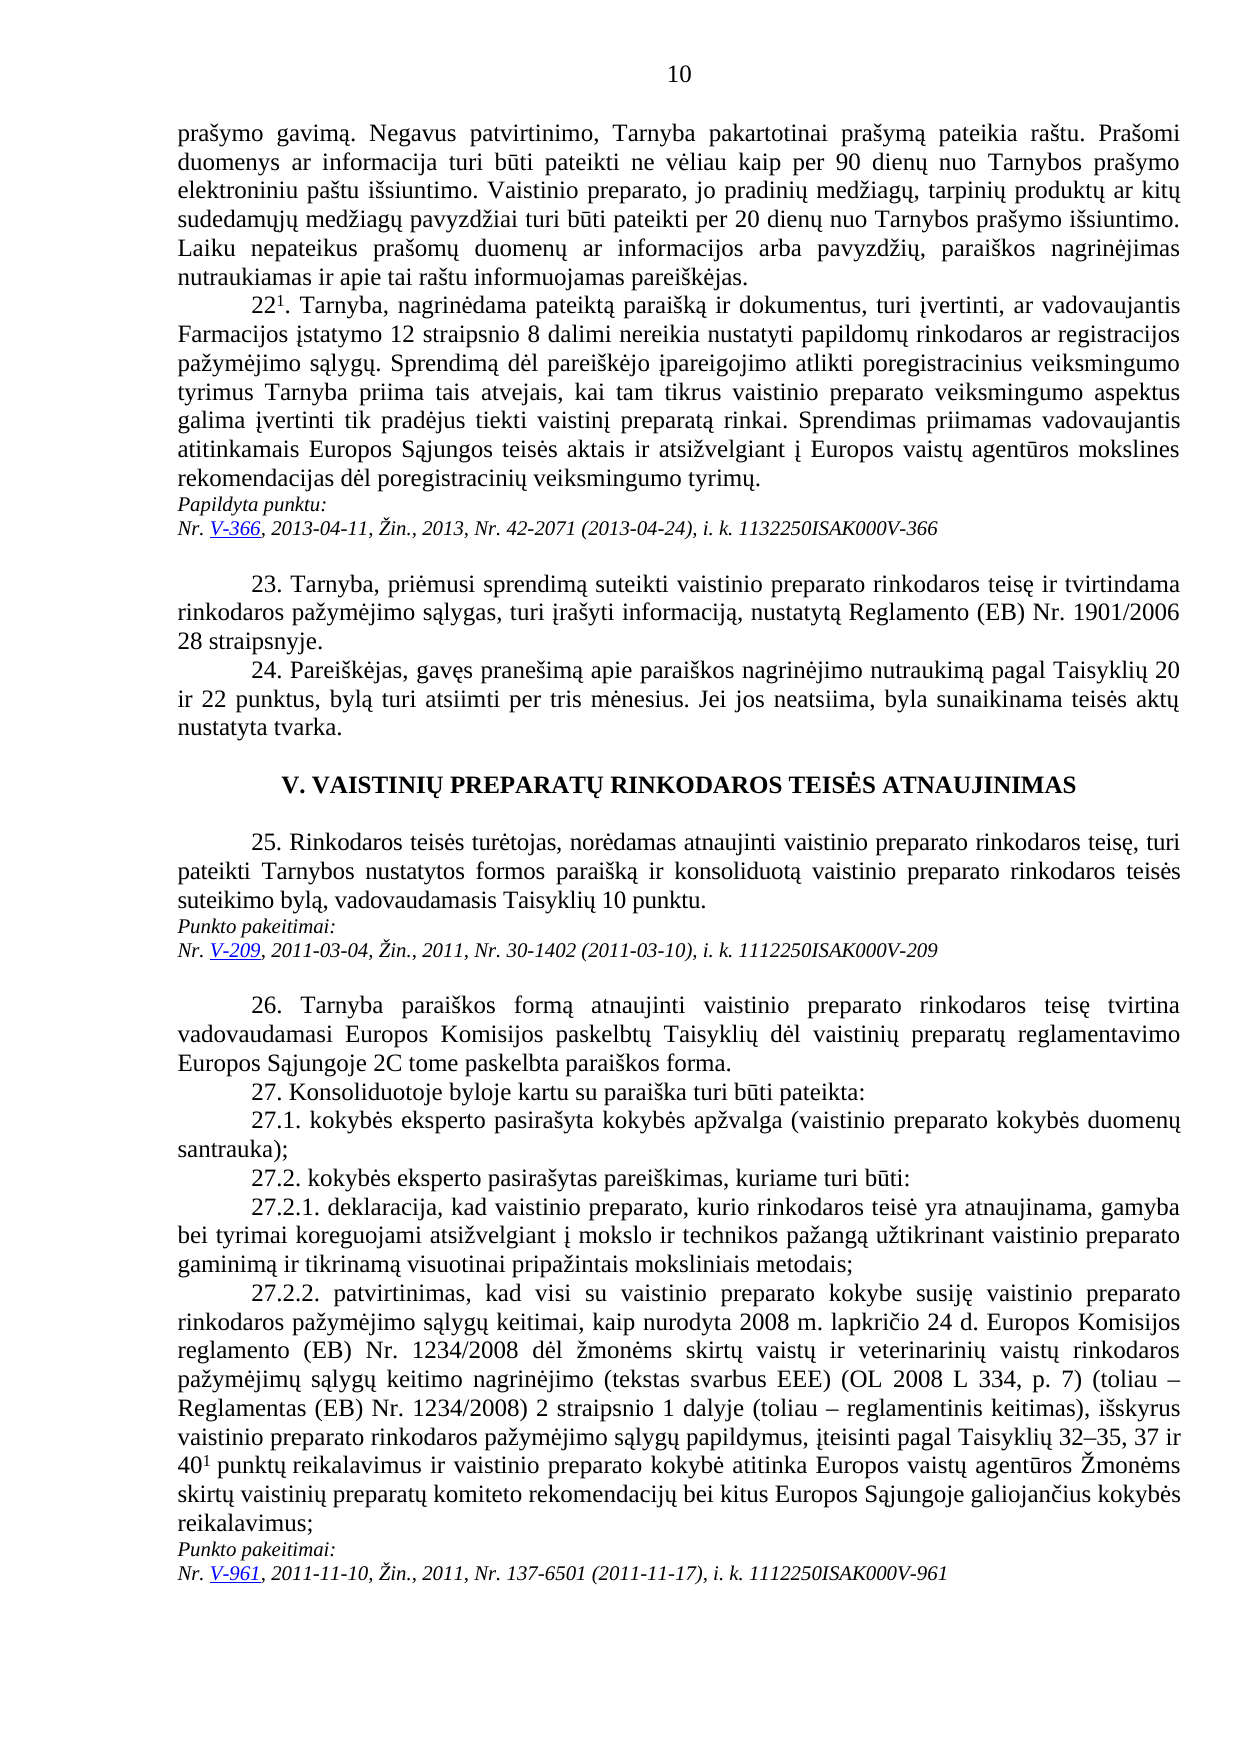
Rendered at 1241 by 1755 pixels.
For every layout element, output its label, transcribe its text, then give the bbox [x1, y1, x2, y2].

text 27.2.2. patvirtinimas, kad visi su vaistinio preparato kokybe susiję vaistinio preparato rinkodaros pažymėjimo sąlygų keitimai, kaip nurodyta 2008 m. lapkričio 24 d. Europos Komisijos reglamento (EB) Nr. 1234/2008 dėl žmonėms skirtų vaistų ir veterinarinių vaistų rinkodaros pažymėjimų sąlygų keitimo nagrinėjimo (tekstas svarbus EEE) (OL 2008 L 334, p. 7) (toliau – Reglamentas (EB) Nr. 1234/2008) 2 straipsnio 1 dalyje (toliau – reglamentinis keitimas), išskyrus vaistinio preparato rinkodaros pažymėjimo sąlygų papildymus, įteisinti pagal Taisyklių 32–35, 37 ir 401 punktų reikalavimus ir vaistinio preparato kokybė atitinka Europos vaistų agentūros Žmonėms skirtų vaistinių preparatų komiteto rekomendacijų bei kitus Europos Sąjungoje galiojančius kokybės reikalavimus; [177, 1278, 1181, 1537]
text 27.2.1. deklaracija, kad vaistinio preparato, kurio rinkodaros teisė yra atnaujinama, gamyba bei tyrimai koreguojami atsižvelgiant į mokslo ir technikos pažangą užtikrinant vaistinio preparato gaminimą ir tikrinamą visuotinai pripažintais moksliniais metodais; [177, 1192, 1181, 1278]
text Punkto pakeitimai: [177, 1537, 1181, 1561]
text 27. Konsoliduotoje byloje kartu su paraiška turi būti pateikta: [177, 1077, 1181, 1106]
text 23. Tarnyba, priėmusi sprendimą suteikti vaistinio preparato rinkodaros teisę ir tvirtindama rinkodaros pažymėjimo sąlygas, turi įrašyti informaciją, nustatytą Reglamento (EB) Nr. 1901/2006 28 straipsnyje. [177, 569, 1181, 655]
text 27.1. kokybės eksperto pasirašyta kokybės apžvalga (vaistinio preparato kokybės duomenų santrauka); [177, 1106, 1181, 1163]
text Nr. V-961, 2011-11-10, Žin., 2011, Nr. 137-6501 (2011-11-17), i. k. 1112250ISAK000V-961 [177, 1561, 1181, 1585]
text Papildyta punktu: [177, 492, 1181, 516]
text 26. Tarnyba paraiškos formą atnaujinti vaistinio preparato rinkodaros teisę tvirtina vadovaudamasi Europos Komisijos paskelbtų Taisyklių dėl vaistinių preparatų reglamentavimo Europos Sąjungoje 2C tome paskelbta paraiškos forma. [177, 991, 1181, 1077]
text Nr. V-366, 2013-04-11, Žin., 2013, Nr. 42-2071 (2013-04-24), i. k. 1132250ISAK000V-366 [177, 516, 1181, 540]
text 25. Rinkodaros teisės turėtojas, norėdamas atnaujinti vaistinio preparato rinkodaros teisę, turi pateikti Tarnybos nustatytos formos paraišką ir konsoliduotą vaistinio preparato rinkodaros teisės suteikimo bylą, vadovaudamasis Taisyklių 10 punktu. [177, 827, 1181, 914]
text prašymo gavimą. Negavus patvirtinimo, Tarnyba pakartotinai prašymą pateikia raštu. Prašomi duomenys ar informacija turi būti pateikti ne vėliau kaip per 90 dienų nuo Tarnybos prašymo elektroniniu paštu išsiuntimo. Vaistinio preparato, jo pradinių medžiagų, tarpinių produktų ar kitų sudedamųjų medžiagų pavyzdžiai turi būti pateikti per 20 dienų nuo Tarnybos prašymo išsiuntimo. Laiku nepateikus prašomų duomenų ar informacijos arba pavyzdžių, paraiškos nagrinėjimas nutraukiamas ir apie tai raštu informuojamas pareiškėjas. [177, 118, 1181, 291]
text 221. Tarnyba, nagrinėdama pateiktą paraišką ir dokumentus, turi įvertinti, ar vadovaujantis Farmacijos įstatymo 12 straipsnio 8 dalimi nereikia nustatyti papildomų rinkodaros ar registracijos pažymėjimo sąlygų. Sprendimą dėl pareiškėjo įpareigojimo atlikti poregistracinius veiksmingumo tyrimus Tarnyba priima tais atvejais, kai tam tikrus vaistinio preparato veiksmingumo aspektus galima įvertinti tik pradėjus tiekti vaistinį preparatą rinkai. Sprendimas priimamas vadovaujantis atitinkamais Europos Sąjungos teisės aktais ir atsižvelgiant į Europos vaistų agentūros mokslines rekomendacijas dėl poregistracinių veiksmingumo tyrimų. [177, 291, 1181, 492]
text 27.2. kokybės eksperto pasirašytas pareiškimas, kuriame turi būti: [177, 1163, 1181, 1192]
text Punkto pakeitimai: [177, 914, 1181, 938]
text V. VAISTINIŲ PREPARATŲ RINKODAROS TEISĖS ATNAUJINIMAS [177, 770, 1181, 799]
text 24. Pareiškėjas, gavęs pranešimą apie paraiškos nagrinėjimo nutraukimą pagal Taisyklių 20 ir 22 punktus, bylą turi atsiimti per tris mėnesius. Jei jos neatsiima, byla sunaikinama teisės aktų nustatyta tvarka. [177, 655, 1181, 741]
text Nr. V-209, 2011-03-04, Žin., 2011, Nr. 30-1402 (2011-03-10), i. k. 1112250ISAK000V-209 [177, 938, 1181, 962]
